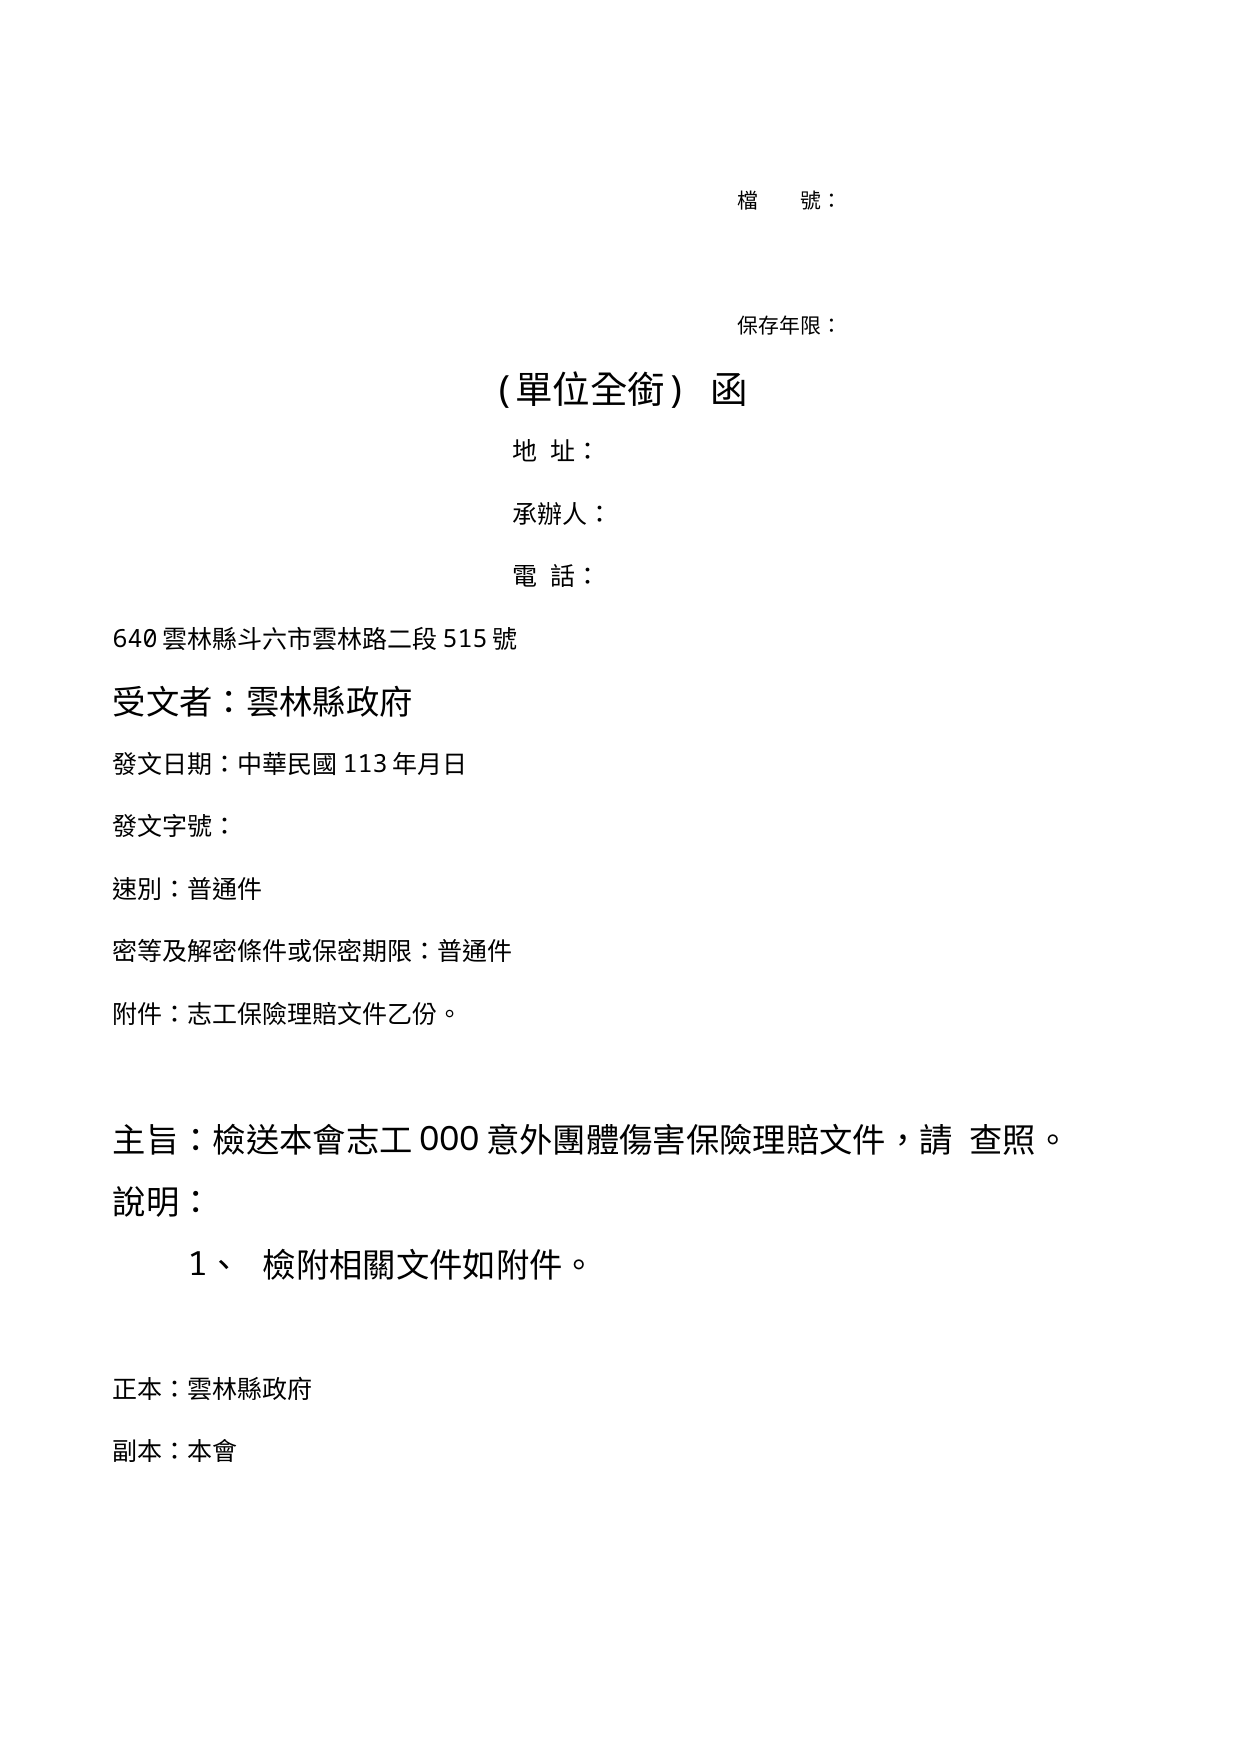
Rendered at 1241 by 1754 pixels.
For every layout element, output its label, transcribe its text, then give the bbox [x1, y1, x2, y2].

text (單位全銜) 函 [112, 346, 1128, 408]
text 受文者：雲林縣政府 [112, 658, 1128, 721]
text 發文日期：中華民國113年月日 [112, 721, 1128, 783]
text 正本：雲林縣政府 [112, 1346, 1128, 1408]
text 承辦人： [512, 471, 1128, 533]
text 640雲林縣斗六市雲林路二段515號 [112, 596, 1128, 658]
text 主旨：檢送本會志工OOO意外團體傷害保險理賠文件，請 查照。 [112, 1096, 1128, 1158]
text 附件：志工保險理賠文件乙份。 [112, 971, 1128, 1033]
text 副本：本會 [112, 1408, 1128, 1471]
text 保存年限： [737, 283, 1128, 346]
text 檔 號： [737, 158, 1128, 221]
list 檢附相關文件如附件。 [187, 1221, 1128, 1283]
text 速別：普通件 [112, 846, 1128, 908]
text 說明： [112, 1158, 1128, 1221]
text 地址： [512, 408, 1128, 471]
text 發文字號： [112, 783, 1128, 846]
text 密等及解密條件或保密期限：普通件 [112, 908, 1128, 971]
text 電話： [512, 533, 1128, 596]
